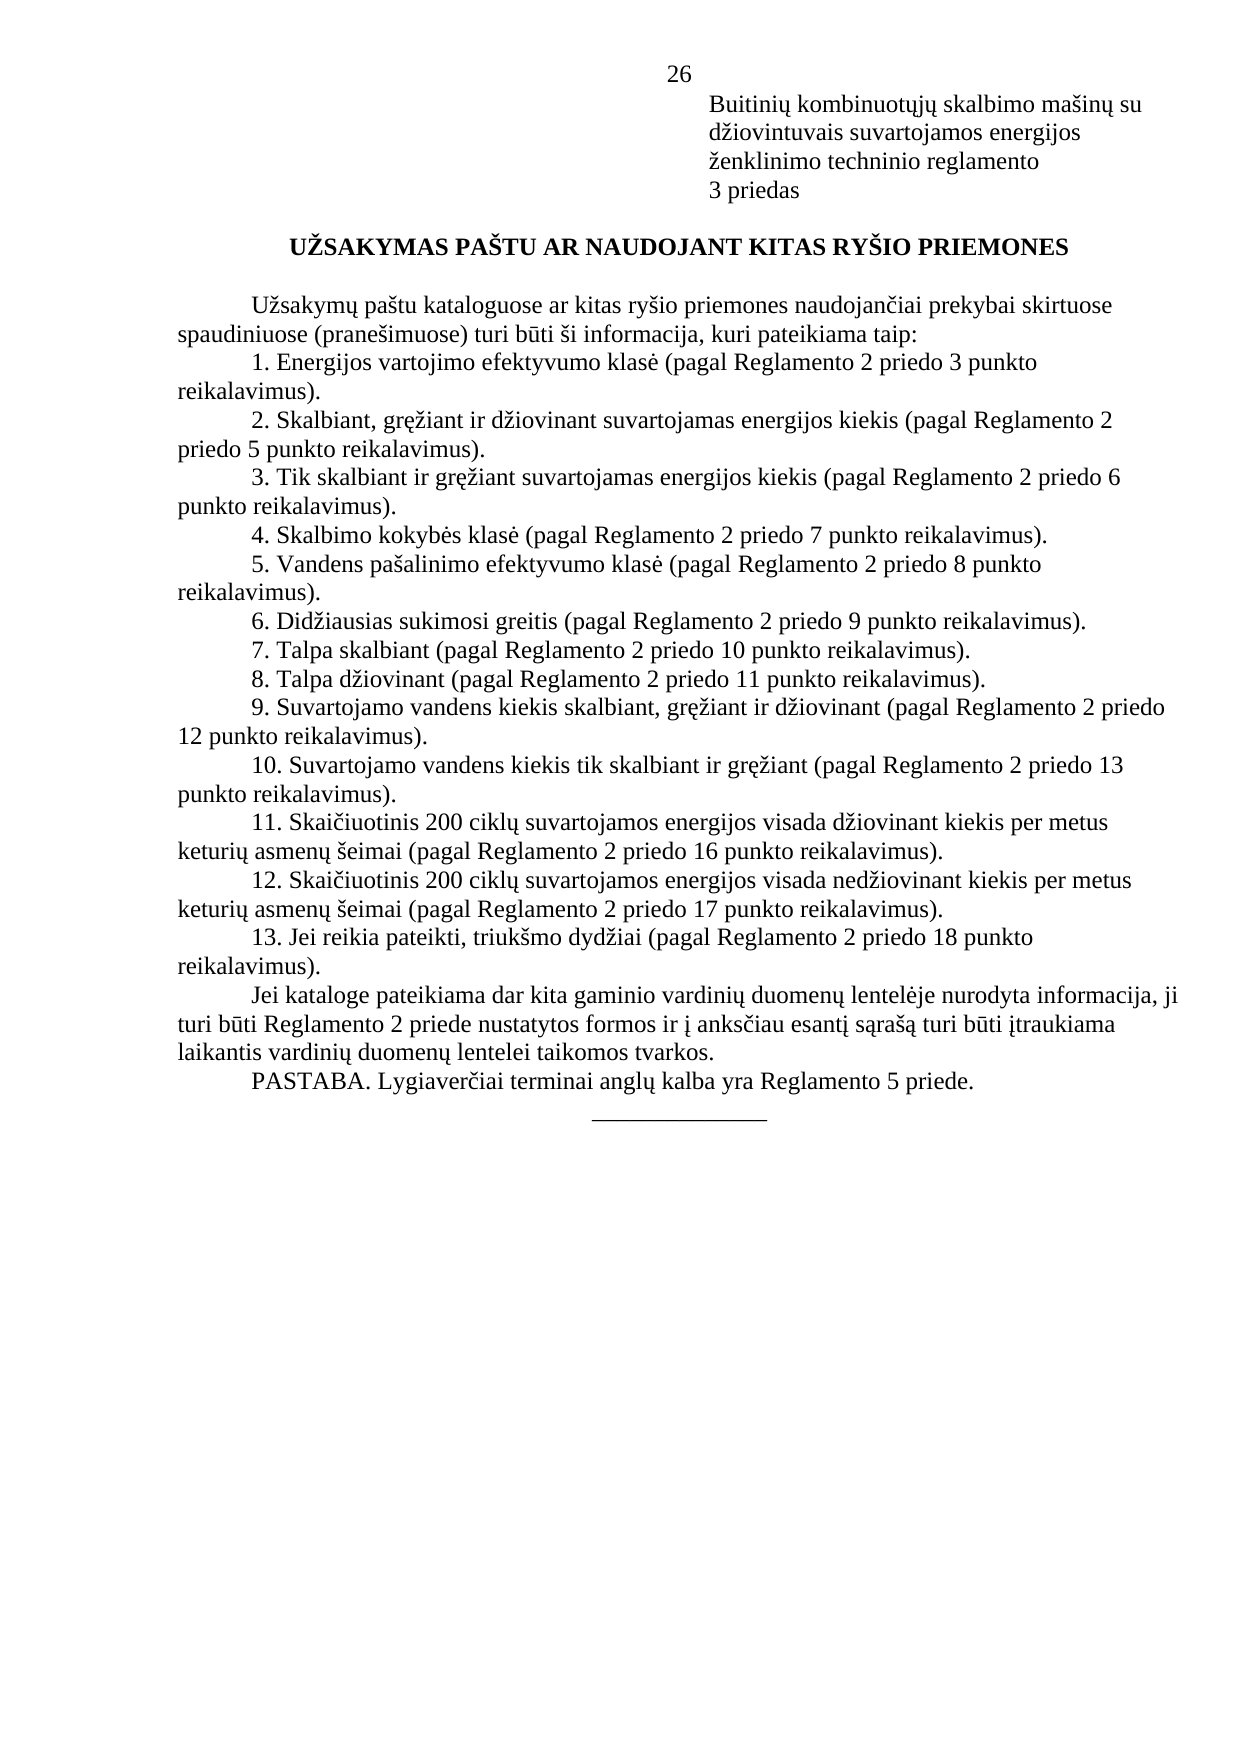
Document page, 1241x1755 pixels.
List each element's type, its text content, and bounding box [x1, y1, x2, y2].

text 3 priedas [177, 175, 1181, 204]
text 1. Energijos vartojimo efektyvumo klasė (pagal Reglamento 2 priedo 3 punkto reikalavimus). [177, 347, 1181, 405]
text 12. Skaičiuotinis 200 ciklų suvartojamos energijos visada nedžiovinant kiekis per metus keturių asmenų šeimai (pagal Reglamento 2 priedo 17 punkto reikalavimus). [177, 865, 1181, 922]
text 7. Talpa skalbiant (pagal Reglamento 2 priedo 10 punkto reikalavimus). [177, 635, 1181, 664]
text ______________ [177, 1095, 1181, 1124]
text džiovintuvais suvartojamos energijos [177, 117, 1181, 146]
text Jei kataloge pateikiama dar kita gaminio vardinių duomenų lentelėje nurodyta informacija, ji turi būti Reglamento 2 priede nustatytos formos ir į anksčiau esantį sąrašą turi būti įtraukiama laikantis vardinių duomenų lentelei taikomos tvarkos. [177, 980, 1181, 1066]
text 13. Jei reikia pateikti, triukšmo dydžiai (pagal Reglamento 2 priedo 18 punkto reikalavimus). [177, 922, 1181, 980]
text 2. Skalbiant, gręžiant ir džiovinant suvartojamas energijos kiekis (pagal Reglamento 2 priedo 5 punkto reikalavimus). [177, 405, 1181, 462]
text 6. Didžiausias sukimosi greitis (pagal Reglamento 2 priedo 9 punkto reikalavimus). [177, 606, 1181, 635]
text Buitinių kombinuotųjų skalbimo mašinų su [709, 89, 1181, 117]
text 10. Suvartojamo vandens kiekis tik skalbiant ir gręžiant (pagal Reglamento 2 priedo 13 punkto reikalavimus). [177, 750, 1181, 807]
text 9. Suvartojamo vandens kiekis skalbiant, gręžiant ir džiovinant (pagal Reglamento 2 priedo 12 punkto reikalavimus). [177, 692, 1181, 750]
text UŽSAKYMAS PAŠTU AR NAUDOJANT KITAS RYŠIO PRIEMONES [177, 232, 1181, 261]
text 5. Vandens pašalinimo efektyvumo klasė (pagal Reglamento 2 priedo 8 punkto reikalavimus). [177, 549, 1181, 606]
text 3. Tik skalbiant ir gręžiant suvartojamas energijos kiekis (pagal Reglamento 2 priedo 6 punkto reikalavimus). [177, 462, 1181, 520]
text Užsakymų paštu kataloguose ar kitas ryšio priemones naudojančiai prekybai skirtuose spaudiniuose (pranešimuose) turi būti ši informacija, kuri pateikiama taip: [177, 290, 1181, 347]
text PASTABA. Lygiaverčiai terminai anglų kalba yra Reglamento 5 priede. [177, 1066, 1181, 1095]
text 4. Skalbimo kokybės klasė (pagal Reglamento 2 priedo 7 punkto reikalavimus). [177, 520, 1181, 549]
text 8. Talpa džiovinant (pagal Reglamento 2 priedo 11 punkto reikalavimus). [177, 664, 1181, 692]
text ženklinimo techninio reglamento [177, 146, 1181, 175]
text 11. Skaičiuotinis 200 ciklų suvartojamos energijos visada džiovinant kiekis per metus keturių asmenų šeimai (pagal Reglamento 2 priedo 16 punkto reikalavimus). [177, 807, 1181, 865]
